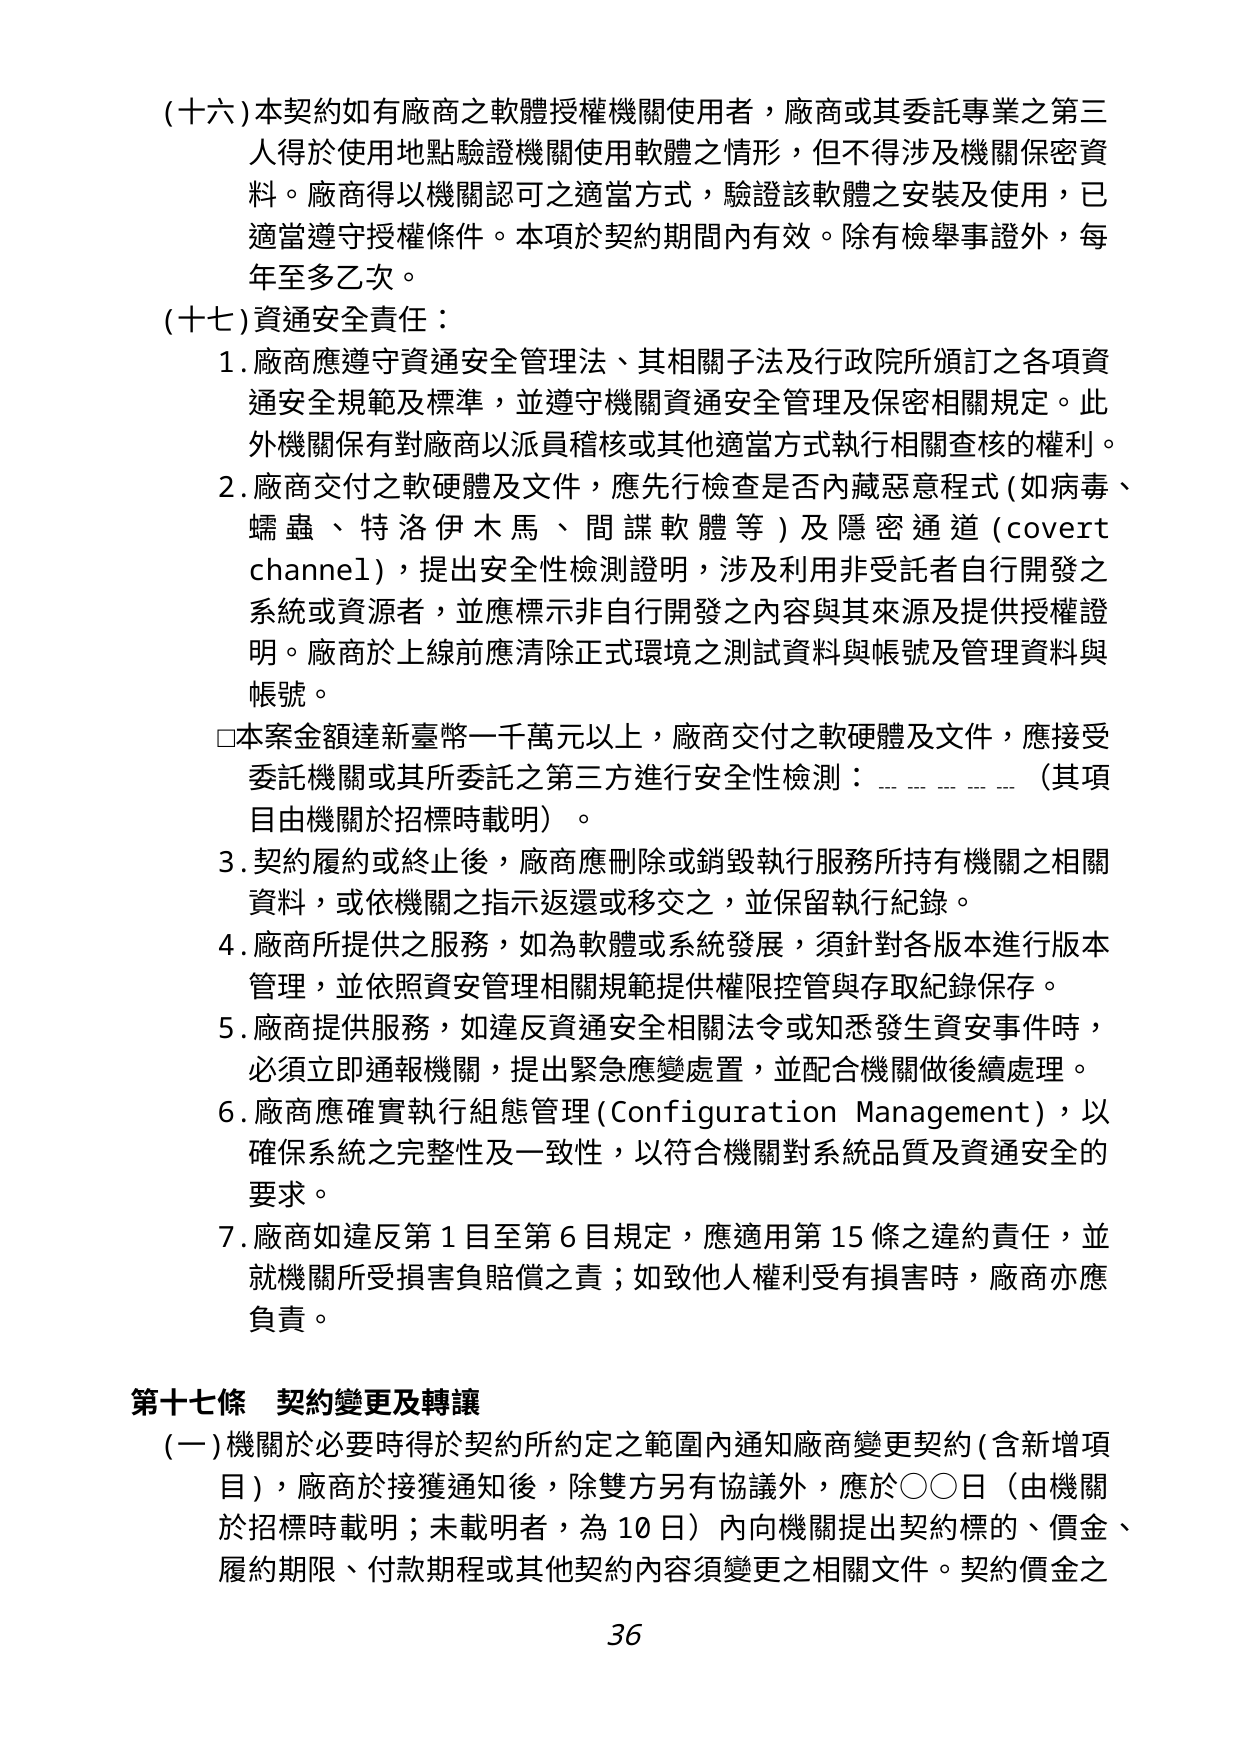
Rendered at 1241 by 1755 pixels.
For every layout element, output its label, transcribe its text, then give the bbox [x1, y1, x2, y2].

text (十七)資通安全責任： [159, 297, 1110, 339]
text 3.契約履約或終止後，廠商應刪除或銷毀執行服務所持有機關之相關資料，或依機關之指示返還或移交之，並保留執行紀錄。 [217, 839, 1110, 922]
text □本案金額達新臺幣一千萬元以上，廠商交付之軟硬體及文件，應接受委託機關或其所委託之第三方進行安全性檢測：﹍﹍﹍﹍﹍（其項目由機關於招標時載明）。 [217, 714, 1110, 839]
text (一)機關於必要時得於契約所約定之範圍內通知廠商變更契約(含新增項目)，廠商於接獲通知後，除雙方另有協議外，應於○○日（由機關於招標時載明；未載明者，為10日）內向機關提出契約標的、價金、履約期限、付款期程或其他契約內容須變更之相關文件。契約價金之變更，其底價依採購法第46條第1項之規定。 [159, 1422, 1110, 1589]
text 第十七條 契約變更及轉讓 [130, 1380, 1110, 1422]
text 5.廠商提供服務，如違反資通安全相關法令或知悉發生資安事件時，必須立即通報機關，提出緊急應變處置，並配合機關做後續處理。 [217, 1005, 1110, 1089]
text 7.廠商如違反第1目至第6目規定，應適用第15條之違約責任，並就機關所受損害負賠償之責；如致他人權利受有損害時，廠商亦應負責。 [217, 1214, 1110, 1339]
text 1.廠商應遵守資通安全管理法、其相關子法及行政院所頒訂之各項資通安全規範及標準，並遵守機關資通安全管理及保密相關規定。此外機關保有對廠商以派員稽核或其他適當方式執行相關查核的權利。 [217, 339, 1110, 464]
text (十六)本契約如有廠商之軟體授權機關使用者，廠商或其委託專業之第三人得於使用地點驗證機關使用軟體之情形，但不得涉及機關保密資料。廠商得以機關認可之適當方式，驗證該軟體之安裝及使用，已適當遵守授權條件。本項於契約期間內有效。除有檢舉事證外，每年至多乙次。 [159, 89, 1110, 297]
text 6.廠商應確實執行組態管理(Configuration Management)，以確保系統之完整性及一致性，以符合機關對系統品質及資通安全的要求。 [217, 1089, 1110, 1214]
text 2.廠商交付之軟硬體及文件，應先行檢查是否內藏惡意程式(如病毒、蠕蟲、特洛伊木馬、間諜軟體等)及隱密通道(covert channel)，提出安全性檢測證明，涉及利用非受託者自行開發之系統或資源者，並應標示非自行開發之內容與其來源及提供授權證明。廠商於上線前應清除正式環境之測試資料與帳號及管理資料與帳號。 [217, 464, 1110, 714]
text 4.廠商所提供之服務，如為軟體或系統發展，須針對各版本進行版本管理，並依照資安管理相關規範提供權限控管與存取紀錄保存。 [217, 922, 1110, 1005]
